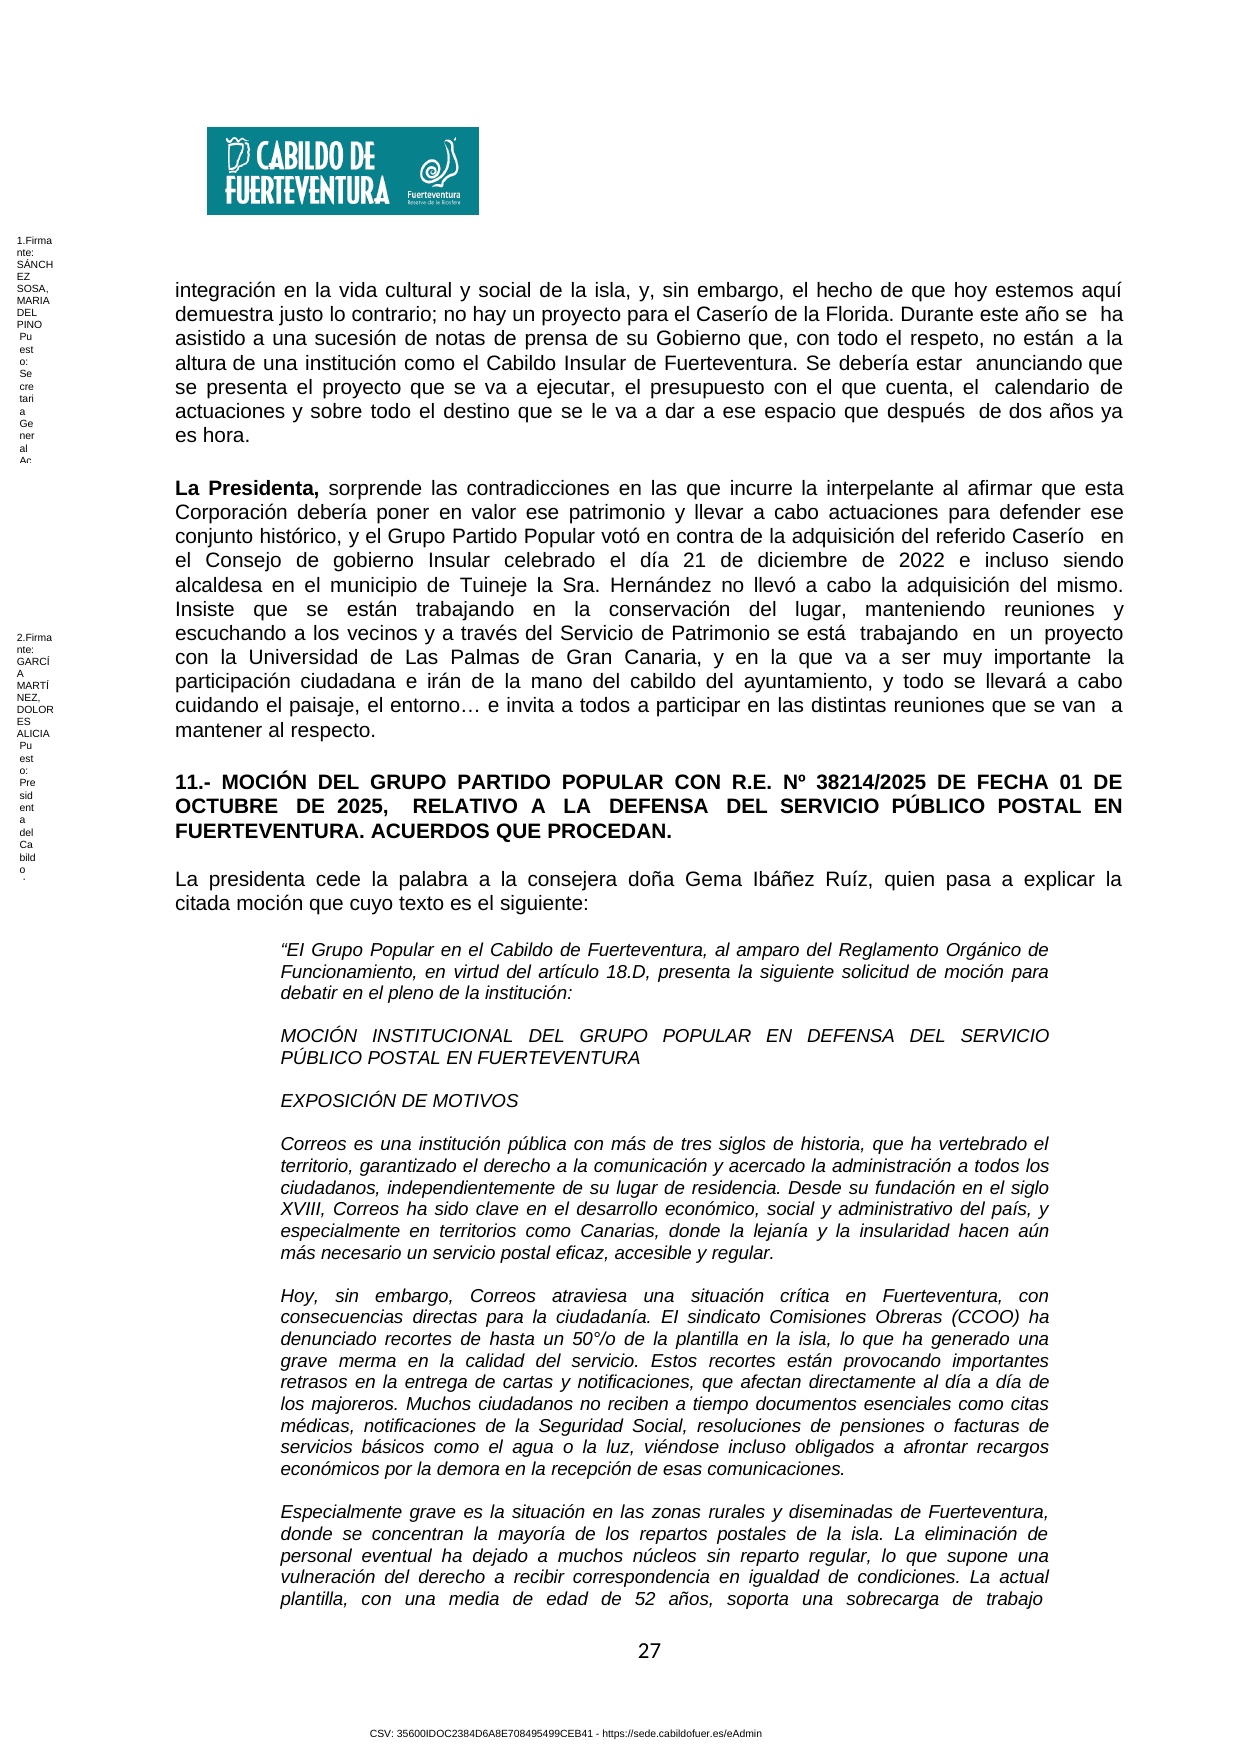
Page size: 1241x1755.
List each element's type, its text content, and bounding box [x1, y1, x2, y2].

text “EI Grupo Popular en el Cabildo de Fuerteventura, al amparo del Reglamento Orgánico de Funcionamiento, en virtud del artículo 18.D, presenta la siguiente solicitud de moción para debatir en el pleno de la institución: [280, 939, 1049, 1004]
text 1.Firmante: SÁNCHEZ SOSA,MARIA DEL PINO [17, 234, 54, 330]
text La presidenta cede la palabra a la consejera doña Gema Ibáñez Ruíz, quien pasa a explicar la citada moción que cuyo texto es el siguiente: [175, 867, 1123, 915]
text integración en la vida cultural y social de la isla, y, sin embargo, el hecho de que hoy estemos aquí demuestra justo lo contrario; no hay un proyecto para el Caserío de la Florida. Durante este año se ha asistido a una sucesión de notas de prensa de su Gobierno que, con todo el respeto, no están a la altura de una institución como el Cabildo Insular de Fuerteventura. Se debería estar anunciando que se presenta el proyecto que se va a ejecutar, el presupuesto con el que cuenta, el calendario de actuaciones y sobre todo el destino que se le va a dar a ese espacio que después de dos años ya es hora. [175, 278, 1123, 447]
text Especialmente grave es la situación en las zonas rurales y diseminadas de Fuerteventura, donde se concentran la mayoría de los repartos postales de la isla. La eliminación de personal eventual ha dejado a muchos núcleos sin reparto regular, lo que supone una vulneración del derecho a recibir correspondencia en igualdad de condiciones. La actual plantilla, con una media de edad de 52 años, soporta una sobrecarga de trabajo [280, 1501, 1049, 1609]
subtitle 11.- MOCIÓN DEL GRUPO PARTIDO POPULAR CON R.E. Nº 38214/2025 DE FECHA 01 DE OCTUBRE DE 2025, RELATIVO A LA DEFENSA DEL SERVICIO PÚBLICO POSTAL EN FUERTEVENTURA. ACUERDOS QUE PROCEDAN. [175, 770, 1123, 842]
text Puesto: Presidenta del Cabildo de Fuerteventura Fecha Firma: 19/11/2025 13:30:49 [19, 740, 36, 879]
text 2.Firmante: GARCÍA MARTÍNEZ, DOLORES ALICIA [17, 631, 54, 739]
text MOCIÓN INSTITUCIONAL DEL GRUPO POPULAR EN DEFENSA DEL SERVICIO PÚBLICO POSTAL EN FUERTEVENTURA [280, 1025, 1049, 1068]
text EXPOSICIÓN DE MOTIVOS [280, 1090, 1241, 1112]
text Correos es una institución pública con más de tres siglos de historia, que ha vertebrado el territorio, garantizado el derecho a la comunicación y acercado la administración a todos los ciudadanos, independientemente de su lugar de residencia. Desde su fundación en el siglo XVIII, Correos ha sido clave en el desarrollo económico, social y administrativo del país, y especialmente en territorios como Canarias, donde la lejanía y la insularidad hacen aún más necesario un servicio postal eficaz, accesible y regular. [280, 1133, 1049, 1263]
subtitle 27 [175, 1636, 1123, 1664]
text Puesto: Secretaria General Acctal. del Pleno Fecha Firma: 19/11/2025 12:42:19 [19, 331, 37, 463]
text La Presidenta, sorprende las contradicciones en las que incurre la interpelante al afirmar que esta Corporación debería poner en valor ese patrimonio y llevar a cabo actuaciones para defender ese conjunto histórico, y el Grupo Partido Popular votó en contra de la adquisición del referido Caserío en el Consejo de gobierno Insular celebrado el día 21 de diciembre de 2022 e incluso siendo alcaldesa en el municipio de Tuineje la Sra. Hernández no llevó a cabo la adquisición del mismo. Insiste que se están trabajando en la conservación del lugar, manteniendo reuniones y escuchando a los vecinos y a través del Servicio de Patrimonio se está trabajando en un proyecto con la Universidad de Las Palmas de Gran Canaria, y en la que va a ser muy importante la participación ciudadana e irán de la mano del cabildo del ayuntamiento, y todo se llevará a cabo cuidando el paisaje, el entorno… e invita a todos a participar en las distintas reuniones que se van a mantener al respecto. [175, 476, 1124, 741]
text Hoy, sin embargo, Correos atraviesa una situación crítica en Fuerteventura, con consecuencias directas para la ciudadanía. EI sindicato Comisiones Obreras (CCOO) ha denunciado recortes de hasta un 50°/o de la plantilla en la isla, lo que ha generado una grave merma en la calidad del servicio. Estos recortes están provocando importantes retrasos en la entrega de cartas y notificaciones, que afectan directamente al día a día de los majoreros. Muchos ciudadanos no reciben a tiempo documentos esenciales como citas médicas, notificaciones de la Seguridad Social, resoluciones de pensiones o facturas de servicios básicos como el agua o la luz, viéndose incluso obligados a afrontar recargos económicos por la demora en la recepción de esas comunicaciones. [280, 1285, 1049, 1479]
